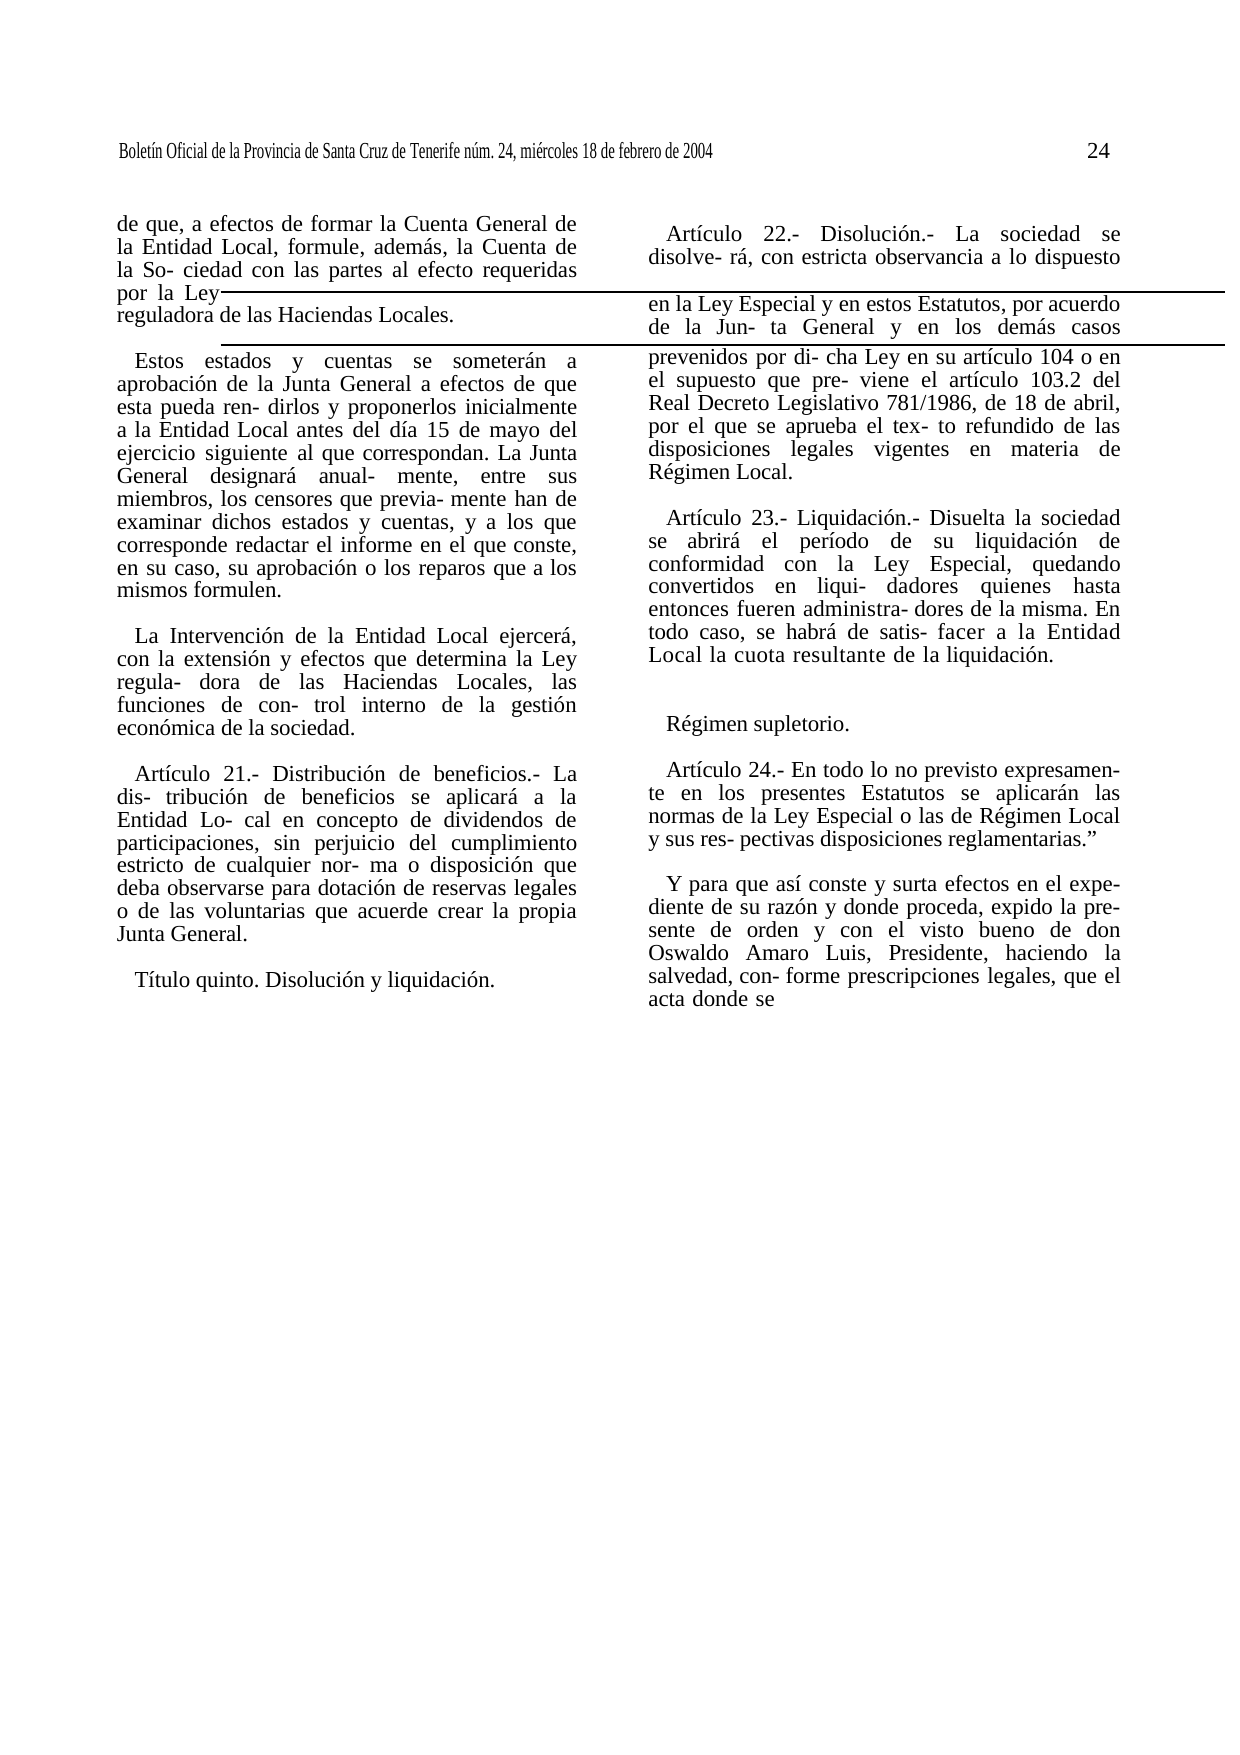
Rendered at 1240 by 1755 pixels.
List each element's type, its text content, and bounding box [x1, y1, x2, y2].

text Régimen supletorio. [666, 710, 1133, 736]
text Artículo 24.- En todo lo no previsto expresamen- te en los presentes Estatutos se aplicarán las normas de la Ley Especial o las de Régimen Local y sus res- pectivas disposiciones reglamentarias.” [648, 759, 1121, 851]
text Título quinto. Disolución y liquidación. [134, 966, 590, 992]
text La Intervención de la Entidad Local ejercerá, con la extensión y efectos que determina la Ley regula- dora de las Haciendas Locales, las funciones de con- trol interno de la gestión económica de la sociedad. [117, 625, 577, 740]
text prevenidos por di- cha Ley en su artículo 104 o en el supuesto que pre- viene el artículo 103.2 del Real Decreto Legislativo 781/1986, de 18 de abril, por el que se aprueba el tex- to refundido de las disposiciones legales vigentes en materia de Régimen Local. [648, 346, 1121, 484]
text Artículo 21.- Distribución de beneficios.- La dis- tribución de beneficios se aplicará a la Entidad Lo- cal en concepto de dividendos de participaciones, sin perjuicio del cumplimiento estricto de cualquier nor- ma o disposición que deba observarse para dotación de reservas legales o de las voluntarias que acuerde crear la propia Junta General. [117, 763, 577, 946]
text en la Ley Especial y en estos Estatutos, por acuerdo de la Jun- ta General y en los demás casos [648, 293, 1121, 344]
text Artículo 23.- Liquidación.- Disuelta la sociedad se abrirá el período de su liquidación de conformidad con la Ley Especial, quedando convertidos en liqui- dadores quienes hasta entonces fueren administra- dores de la misma. En todo caso, se habrá de satis- facer a la Entidad Local la cuota resultante de la liquidación. [648, 507, 1121, 667]
text Y para que así conste y surta efectos en el expe- diente de su razón y donde proceda, expido la pre- sente de orden y con el visto bueno de don Oswaldo Amaro Luis, Presidente, haciendo la salvedad, con- forme prescripciones legales, que el acta donde se [648, 873, 1121, 1011]
text Artículo 22.- Disolución.- La sociedad se disolve- rá, con estricta observancia a lo dispuesto [648, 223, 1121, 291]
text de que, a efectos de formar la Cuenta General de la Entidad Local, formule, además, la Cuenta de la So- ciedad con las partes al efecto requeridas por la Ley reguladora de las Haciendas Locales. [117, 213, 577, 327]
text Estos estados y cuentas se someterán a aprobación de la Junta General a efectos de que esta pueda ren- dirlos y proponerlos inicialmente a la Entidad Local antes del día 15 de mayo del ejercicio siguiente al que correspondan. La Junta General designará anual- mente, entre sus miembros, los censores que previa- mente han de examinar dichos estados y cuentas, y a los que corresponde redactar el informe en el que conste, en su caso, su aprobación o los reparos que a los mismos formulen. [117, 350, 577, 602]
